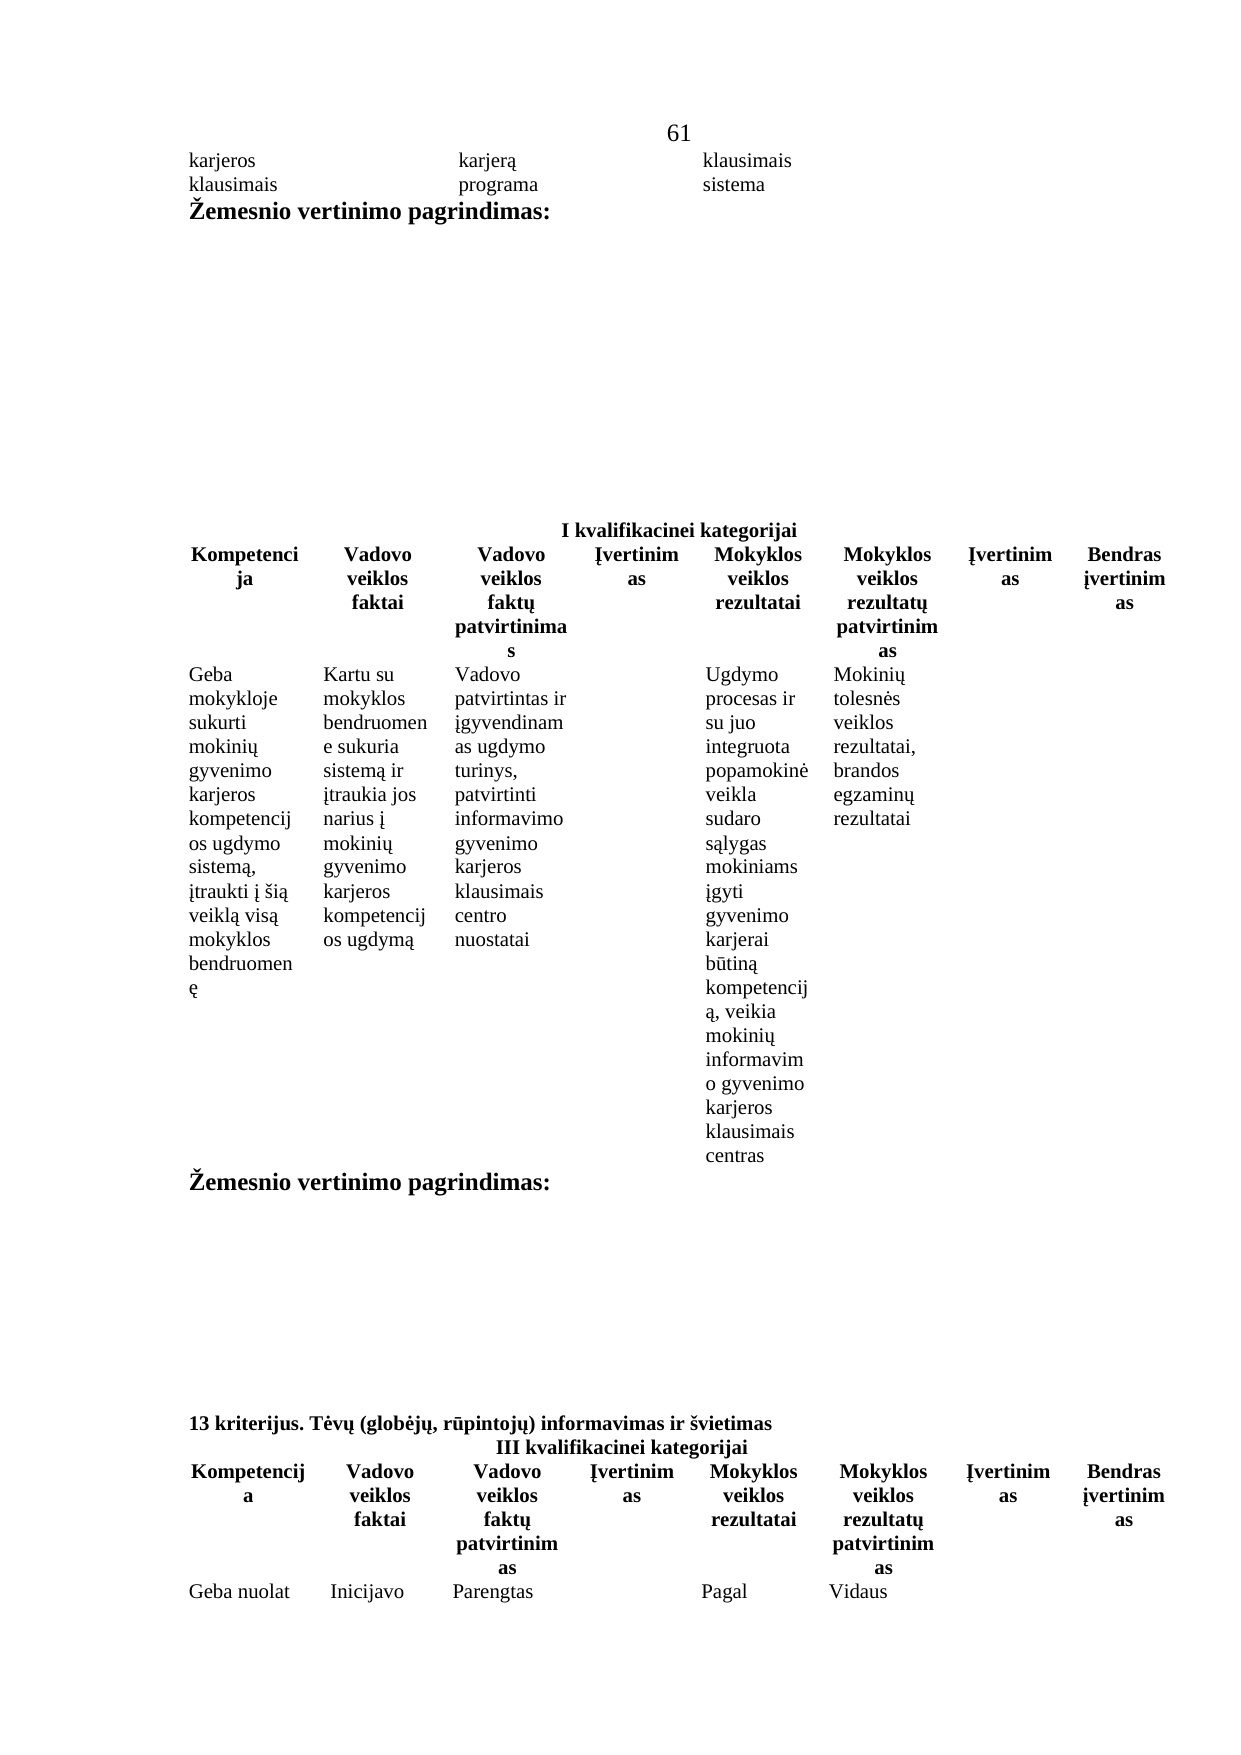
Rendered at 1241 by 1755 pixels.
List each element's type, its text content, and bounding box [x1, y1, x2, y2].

table_cell Bendras įvertinimas [1066, 1459, 1181, 1579]
table_cell Mokinių tolesnės veiklos rezultatai, brandos egzaminų rezultatai [822, 662, 952, 1167]
table_cell Geba mokykloje sukurti mokinių gyvenimo karjeros kompetencijos ugdymo sistemą, įtraukti į šią veiklą visą mokyklos bendruomenę [177, 662, 312, 1167]
table_cell Vadovo patvirtintas ir įgyvendinamas ugdymo turinys, patvirtinti informavimo gyvenimo karjeros klausimais centro nuostatai [443, 662, 579, 1167]
table_cell [950, 1579, 1066, 1603]
table_cell Vadovo veiklos faktų patvirtinimas [443, 542, 579, 662]
table_header I kvalifikacinei kategorijai [177, 518, 1181, 542]
table_cell karjerą programa [447, 148, 577, 196]
table_cell Įvertinimas [953, 542, 1068, 662]
table_cell Ugdymo procesas ir su juo integruota popamokinė veikla sudaro sąlygas mokiniams įgyti gyvenimo karjerai būtiną kompetenciją, veikia mokinių informavimo gyvenimo karjeros klausimais centras [694, 662, 822, 1167]
table_cell [1066, 1435, 1181, 1459]
table_header 13 kriterijus. Tėvų (globėjų, rūpintojų) informavimas ir švietimas [177, 1411, 1066, 1435]
table_cell Žemesnio vertinimo pagrindimas: [177, 196, 1181, 489]
table_cell Įvertinimas [579, 542, 694, 662]
table_cell Bendras įvertinimas [1068, 542, 1181, 662]
table_cell III kvalifikacinei kategorijai [177, 1435, 1066, 1459]
table_cell Kompetencija [177, 542, 312, 662]
table_cell Mokyklos veiklos rezultatų patvirtinimas [817, 1459, 949, 1579]
table_cell [577, 148, 691, 196]
table_cell Įvertinimas [950, 1459, 1066, 1579]
table_cell Vadovo veiklos faktai [319, 1459, 441, 1579]
table_header [1066, 1411, 1181, 1435]
table_cell Pagal [690, 1579, 817, 1603]
table_cell karjeros klausimais [177, 148, 311, 196]
table_cell [1066, 1579, 1181, 1603]
table_cell Parengtas [441, 1579, 573, 1603]
table_cell [573, 1579, 690, 1603]
table_cell Kartu su mokyklos bendruomene sukuria sistemą ir įtraukia jos narius į mokinių gyvenimo karjeros kompetencijos ugdymą [312, 662, 443, 1167]
table_cell Vadovo veiklos faktai [312, 542, 443, 662]
table_cell [817, 148, 954, 196]
table_cell [1068, 148, 1181, 196]
table_cell Kompetencija [177, 1459, 319, 1579]
table_cell Įvertinimas [573, 1459, 690, 1579]
table_cell [579, 662, 694, 1167]
table_cell klausimais sistema [691, 148, 817, 196]
table_cell [953, 662, 1068, 1167]
table_cell Vadovo veiklos faktų patvirtinimas [441, 1459, 573, 1579]
table_cell Mokyklos veiklos rezultatai [694, 542, 822, 662]
table_cell Žemesnio vertinimo pagrindimas: [177, 1167, 1181, 1382]
table_cell Mokyklos veiklos rezultatų patvirtinimas [822, 542, 952, 662]
table_cell Geba nuolat [177, 1579, 319, 1603]
table_cell Vidaus [817, 1579, 949, 1603]
table_cell Inicijavo [319, 1579, 441, 1603]
table_cell [1068, 662, 1181, 1167]
table_cell [311, 148, 447, 196]
table_cell Mokyklos veiklos rezultatai [690, 1459, 817, 1579]
table_cell [954, 148, 1068, 196]
